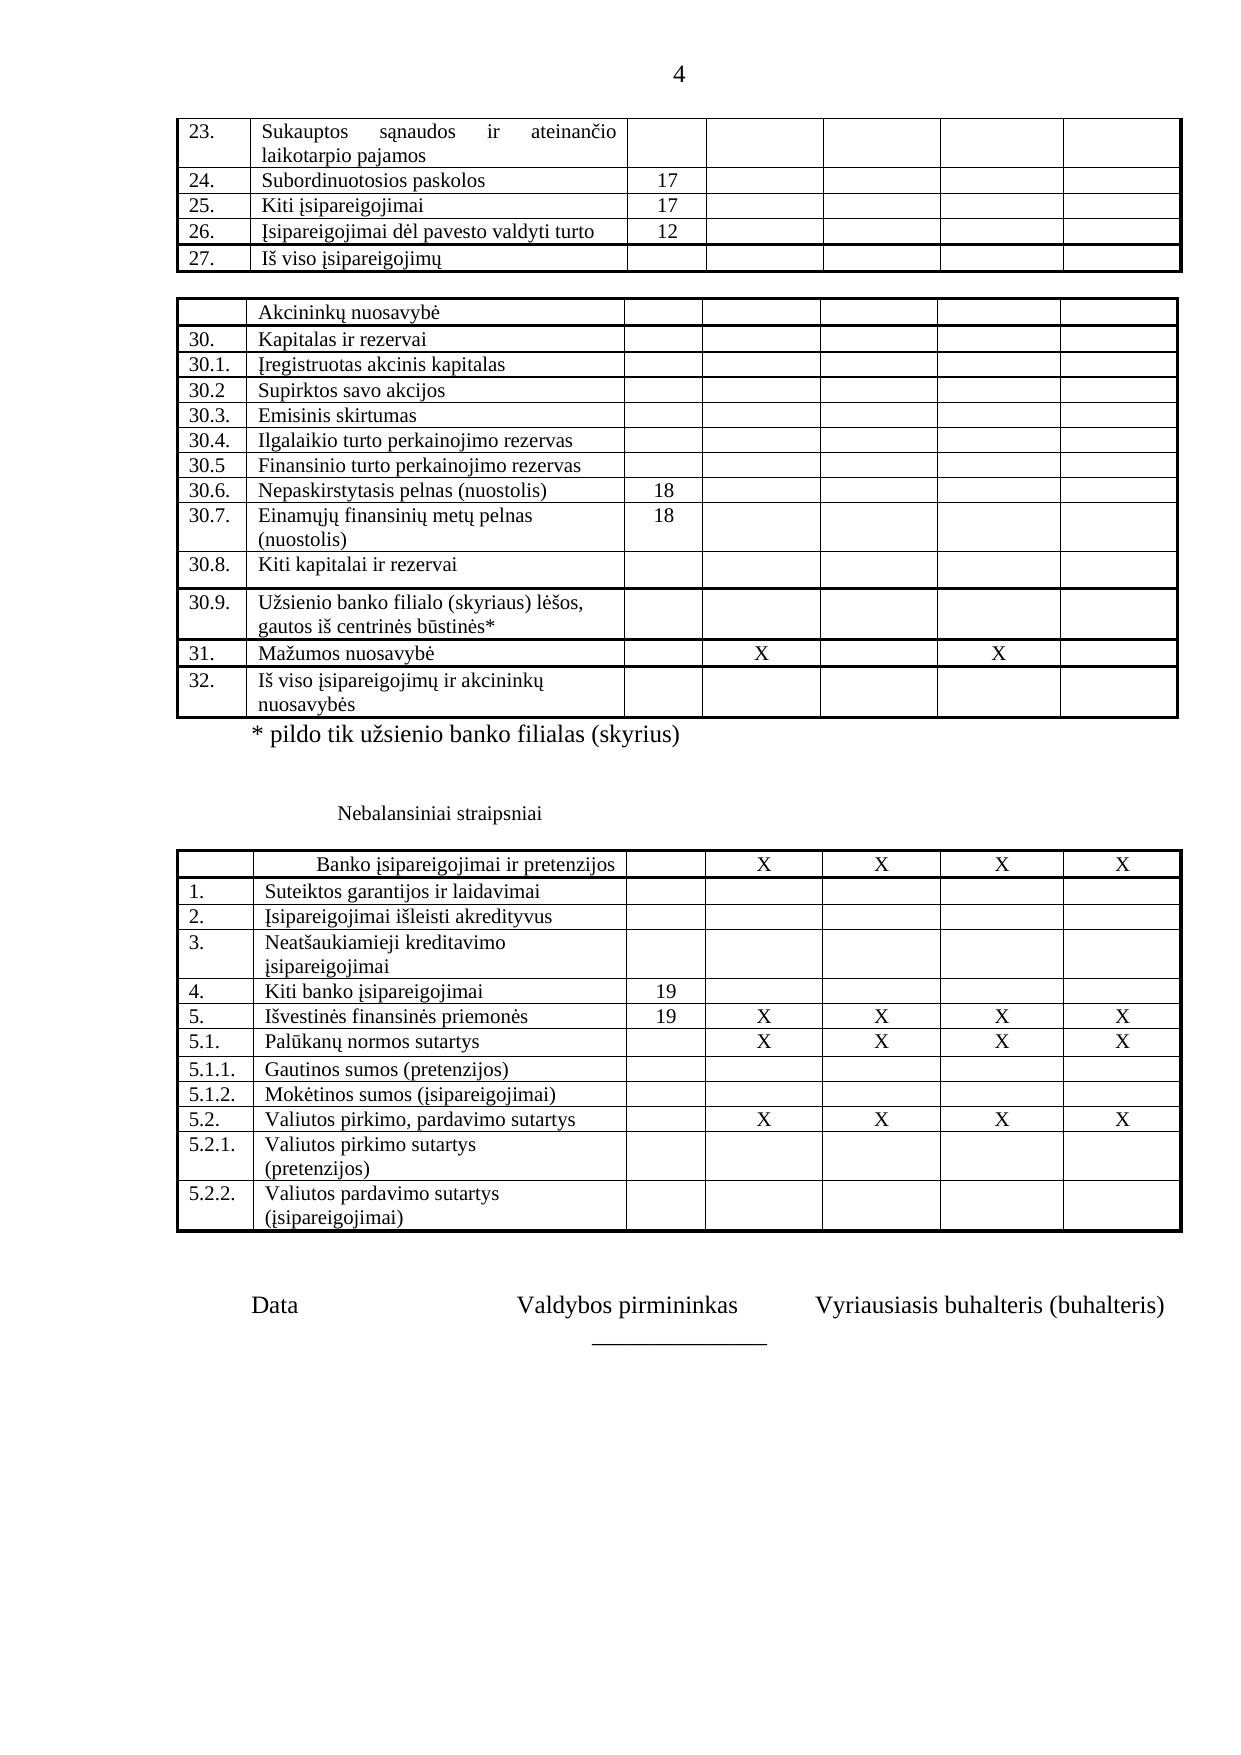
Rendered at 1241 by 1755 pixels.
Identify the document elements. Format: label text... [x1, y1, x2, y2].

table_cell Valiutos pardavimo sutartys (įsipareigojimai) [254, 1181, 626, 1229]
table_cell X [1064, 1029, 1179, 1056]
table_cell [627, 852, 705, 876]
table_cell [625, 453, 702, 477]
table_cell Ilgalaikio turto perkainojimo rezervas [247, 428, 624, 452]
table_cell [1061, 300, 1176, 324]
table_cell X [941, 1107, 1063, 1131]
table_cell [937, 273, 1060, 297]
table_cell [1064, 219, 1179, 243]
table_cell [821, 503, 937, 551]
table_cell [1061, 353, 1176, 376]
table_cell X [941, 1029, 1063, 1056]
table_cell Supirktos savo akcijos [247, 378, 624, 402]
table_cell [941, 905, 1063, 928]
table_cell Mažumos nuosavybė [247, 641, 624, 665]
table_cell [627, 905, 705, 928]
table_cell [625, 327, 702, 351]
table_cell [1064, 905, 1179, 928]
table_header [177, 777, 253, 849]
table_cell X [823, 1107, 940, 1131]
table_cell X [823, 1029, 940, 1056]
table_cell X [1064, 1004, 1179, 1028]
table_cell [1064, 1181, 1179, 1229]
table_cell [625, 641, 702, 665]
table_cell 25. [179, 194, 250, 217]
table_cell 30.8. [179, 552, 246, 587]
table_cell [1064, 1082, 1179, 1106]
table_cell [703, 503, 820, 551]
table_cell Valiutos pirkimo, pardavimo sutartys [254, 1107, 626, 1131]
table_cell Akcininkų nuosavybė [247, 300, 624, 324]
table_cell Einamųjų finansinių metų pelnas (nuostolis) [247, 503, 624, 551]
table_cell [627, 1082, 705, 1106]
table_cell [938, 503, 1060, 551]
table_cell [1061, 590, 1176, 638]
table_cell [938, 552, 1060, 587]
table_cell 26. [179, 219, 250, 243]
table_cell 31. [179, 641, 246, 665]
table_cell [703, 552, 820, 587]
table_cell [627, 930, 705, 978]
table_cell Sukauptos sąnaudos ir ateinančio laikotarpio pajamos [251, 119, 627, 167]
table_cell [1061, 403, 1176, 427]
table_cell [706, 905, 822, 928]
table_cell 18 [625, 503, 702, 551]
table_cell 5.1. [179, 1029, 253, 1056]
table_cell [703, 428, 820, 452]
table_cell [625, 403, 702, 427]
table_cell [1064, 879, 1179, 903]
table_cell [703, 453, 820, 477]
table_cell [1064, 168, 1179, 192]
table_cell Įsipareigojimai išleisti akredityvus [254, 905, 626, 928]
table_cell [1061, 668, 1176, 716]
table_cell [706, 1082, 822, 1106]
table_cell 24. [179, 168, 250, 192]
table_cell 5.1.2. [179, 1082, 253, 1106]
table_cell X [706, 852, 822, 876]
table_cell [938, 453, 1060, 477]
table_cell [627, 1107, 705, 1131]
table_cell [707, 219, 823, 243]
table_cell [703, 478, 820, 502]
table_cell [938, 300, 1060, 324]
table_cell [625, 300, 702, 324]
table_cell [938, 590, 1060, 638]
table_cell [821, 327, 937, 351]
table_cell [823, 1057, 940, 1081]
table_cell [703, 273, 820, 297]
table_cell [707, 168, 823, 192]
table_cell Kapitalas ir rezervai [247, 327, 624, 351]
table_cell Užsienio banko filialo (skyriaus) lėšos, gautos iš centrinės būstinės* [247, 590, 624, 638]
table_cell [1060, 273, 1177, 297]
table_cell [703, 327, 820, 351]
table_cell [824, 119, 940, 167]
table_cell 30.5 [179, 453, 246, 477]
table_cell [821, 353, 937, 376]
table_cell [625, 590, 702, 638]
table_header [705, 777, 940, 849]
table_cell Išvestinės finansinės priemonės [254, 1004, 626, 1028]
table_cell 30.6. [179, 478, 246, 502]
table_cell [823, 979, 940, 1003]
table_cell [1061, 478, 1176, 502]
table_cell [706, 979, 822, 1003]
table_cell [625, 378, 702, 402]
table_cell [1064, 1132, 1179, 1180]
table_cell [1064, 119, 1179, 167]
table_cell [824, 219, 940, 243]
table_cell [706, 1181, 822, 1229]
table_cell X [941, 852, 1063, 876]
table_cell [627, 1057, 705, 1081]
table_cell 17 [628, 194, 706, 217]
table_cell [625, 668, 702, 716]
table_cell [703, 403, 820, 427]
table_cell [625, 428, 702, 452]
table_cell [1061, 552, 1176, 587]
table_cell [821, 453, 937, 477]
table_cell [247, 273, 624, 297]
table_cell Suteiktos garantijos ir laidavimai [254, 879, 626, 903]
table_cell 4. [179, 979, 253, 1003]
table_cell [823, 1082, 940, 1106]
table_cell [625, 353, 702, 376]
table_cell [177, 273, 247, 297]
table_cell X [1064, 1107, 1179, 1131]
table_cell Gautinos sumos (pretenzijos) [254, 1057, 626, 1081]
table_cell [941, 1132, 1063, 1180]
table_cell [627, 1029, 705, 1056]
table_cell [941, 930, 1063, 978]
table_cell 32. [179, 668, 246, 716]
table_cell [627, 1181, 705, 1229]
table_cell Iš viso įsipareigojimų ir akcininkų nuosavybės [247, 668, 624, 716]
table_cell X [1064, 852, 1179, 876]
table_cell 17 [628, 168, 706, 192]
table_cell 30.1. [179, 353, 246, 376]
table_cell 2. [179, 905, 253, 928]
table_cell [703, 300, 820, 324]
table_cell [941, 879, 1063, 903]
table_cell Neatšaukiamieji kreditavimo įsipareigojimai [254, 930, 626, 978]
table_cell [824, 246, 940, 270]
table_cell [821, 590, 937, 638]
table_cell 30.9. [179, 590, 246, 638]
table_cell X [941, 1004, 1063, 1028]
table_cell [938, 478, 1060, 502]
table_cell [706, 1057, 822, 1081]
table_cell Emisinis skirtumas [247, 403, 624, 427]
table_cell Banko įsipareigojimai ir pretenzijos [254, 852, 626, 876]
table_cell 5. [179, 1004, 253, 1028]
table_cell [1064, 979, 1179, 1003]
table_cell [941, 1057, 1063, 1081]
table_cell [823, 905, 940, 928]
table_cell [941, 1181, 1063, 1229]
table_cell X [706, 1029, 822, 1056]
table_cell [938, 428, 1060, 452]
table_cell [821, 300, 937, 324]
table_cell [706, 930, 822, 978]
table_cell [938, 378, 1060, 402]
table_cell [941, 168, 1063, 192]
table_cell [1061, 378, 1176, 402]
table_cell [624, 273, 703, 297]
table_cell [821, 668, 937, 716]
table_cell 23. [179, 119, 250, 167]
table_cell [707, 246, 823, 270]
text * pildo tik užsienio banko filialas (skyrius) [177, 719, 1181, 748]
table_cell [1061, 503, 1176, 551]
table_cell 30.3. [179, 403, 246, 427]
table_cell 27. [179, 246, 250, 270]
table_cell [707, 119, 823, 167]
table_cell [823, 1181, 940, 1229]
table_cell Įsipareigojimai dėl pavesto valdyti turto [251, 219, 627, 243]
table_cell [1061, 428, 1176, 452]
table_cell [1061, 453, 1176, 477]
table_cell [938, 327, 1060, 351]
table_cell [823, 930, 940, 978]
table_cell [1064, 194, 1179, 217]
table_cell 5.2.1. [179, 1132, 253, 1180]
table_cell [1061, 641, 1176, 665]
table_cell [821, 478, 937, 502]
table_cell [1064, 246, 1179, 270]
table_cell [821, 552, 937, 587]
table_cell [941, 219, 1063, 243]
table_cell 12 [628, 219, 706, 243]
table_cell [821, 403, 937, 427]
table_cell Valiutos pirkimo sutartys (pretenzijos) [254, 1132, 626, 1180]
table_cell [941, 979, 1063, 1003]
table_cell [824, 194, 940, 217]
table_cell [938, 668, 1060, 716]
table_cell Subordinuotosios paskolos [251, 168, 627, 192]
table_cell [1064, 930, 1179, 978]
table_cell [703, 668, 820, 716]
table_cell 19 [627, 1004, 705, 1028]
table_cell [941, 1082, 1063, 1106]
table_cell X [938, 641, 1060, 665]
table_cell [938, 403, 1060, 427]
table_cell 30. [179, 327, 246, 351]
table_cell [1061, 327, 1176, 351]
table_cell X [823, 852, 940, 876]
table_cell [628, 246, 706, 270]
table_header Nebalansiniai straipsniai [253, 777, 626, 849]
table_cell 18 [625, 478, 702, 502]
table_cell 19 [627, 979, 705, 1003]
table_cell [703, 590, 820, 638]
table_cell X [706, 1004, 822, 1028]
table_cell 30.4. [179, 428, 246, 452]
table_cell [703, 378, 820, 402]
table_cell [625, 552, 702, 587]
table_cell [703, 353, 820, 376]
table_cell Įregistruotas akcinis kapitalas [247, 353, 624, 376]
table_cell Kiti įsipareigojimai [251, 194, 627, 217]
table_cell 1. [179, 879, 253, 903]
table_cell [941, 246, 1063, 270]
table_cell [941, 119, 1063, 167]
table_cell 30.2 [179, 378, 246, 402]
table_cell X [703, 641, 820, 665]
table_cell [821, 641, 937, 665]
text ______________ [177, 1319, 1181, 1347]
table_cell [821, 428, 937, 452]
table_cell Kiti banko įsipareigojimai [254, 979, 626, 1003]
table_cell [823, 1132, 940, 1180]
table_cell Finansinio turto perkainojimo rezervas [247, 453, 624, 477]
table_cell [628, 119, 706, 167]
table_cell [821, 378, 937, 402]
text Data Valdybos pirmininkas Vyriausiasis buhalteris (buhalteris) [177, 1290, 1181, 1319]
table_cell [824, 168, 940, 192]
table_cell Nepaskirstytasis pelnas (nuostolis) [247, 478, 624, 502]
table_cell [627, 879, 705, 903]
table_cell [179, 300, 246, 324]
table_cell X [823, 1004, 940, 1028]
table_header [940, 777, 1181, 849]
table_cell Mokėtinos sumos (įsipareigojimai) [254, 1082, 626, 1106]
table_cell Iš viso įsipareigojimų [251, 246, 627, 270]
table_cell Palūkanų normos sutartys [254, 1029, 626, 1056]
table_cell [179, 852, 253, 876]
table_cell [938, 353, 1060, 376]
table_cell 3. [179, 930, 253, 978]
table_cell [1064, 1057, 1179, 1081]
table_cell X [706, 1107, 822, 1131]
table_cell [820, 273, 937, 297]
table_cell [823, 879, 940, 903]
table_cell 5.2.2. [179, 1181, 253, 1229]
table_cell [706, 1132, 822, 1180]
table_cell 5.2. [179, 1107, 253, 1131]
table_cell 30.7. [179, 503, 246, 551]
table_cell 5.1.1. [179, 1057, 253, 1081]
table_cell Kiti kapitalai ir rezervai [247, 552, 624, 587]
table_cell [941, 194, 1063, 217]
table_header [626, 777, 705, 849]
table_cell [707, 194, 823, 217]
table_cell [706, 879, 822, 903]
table_cell [627, 1132, 705, 1180]
